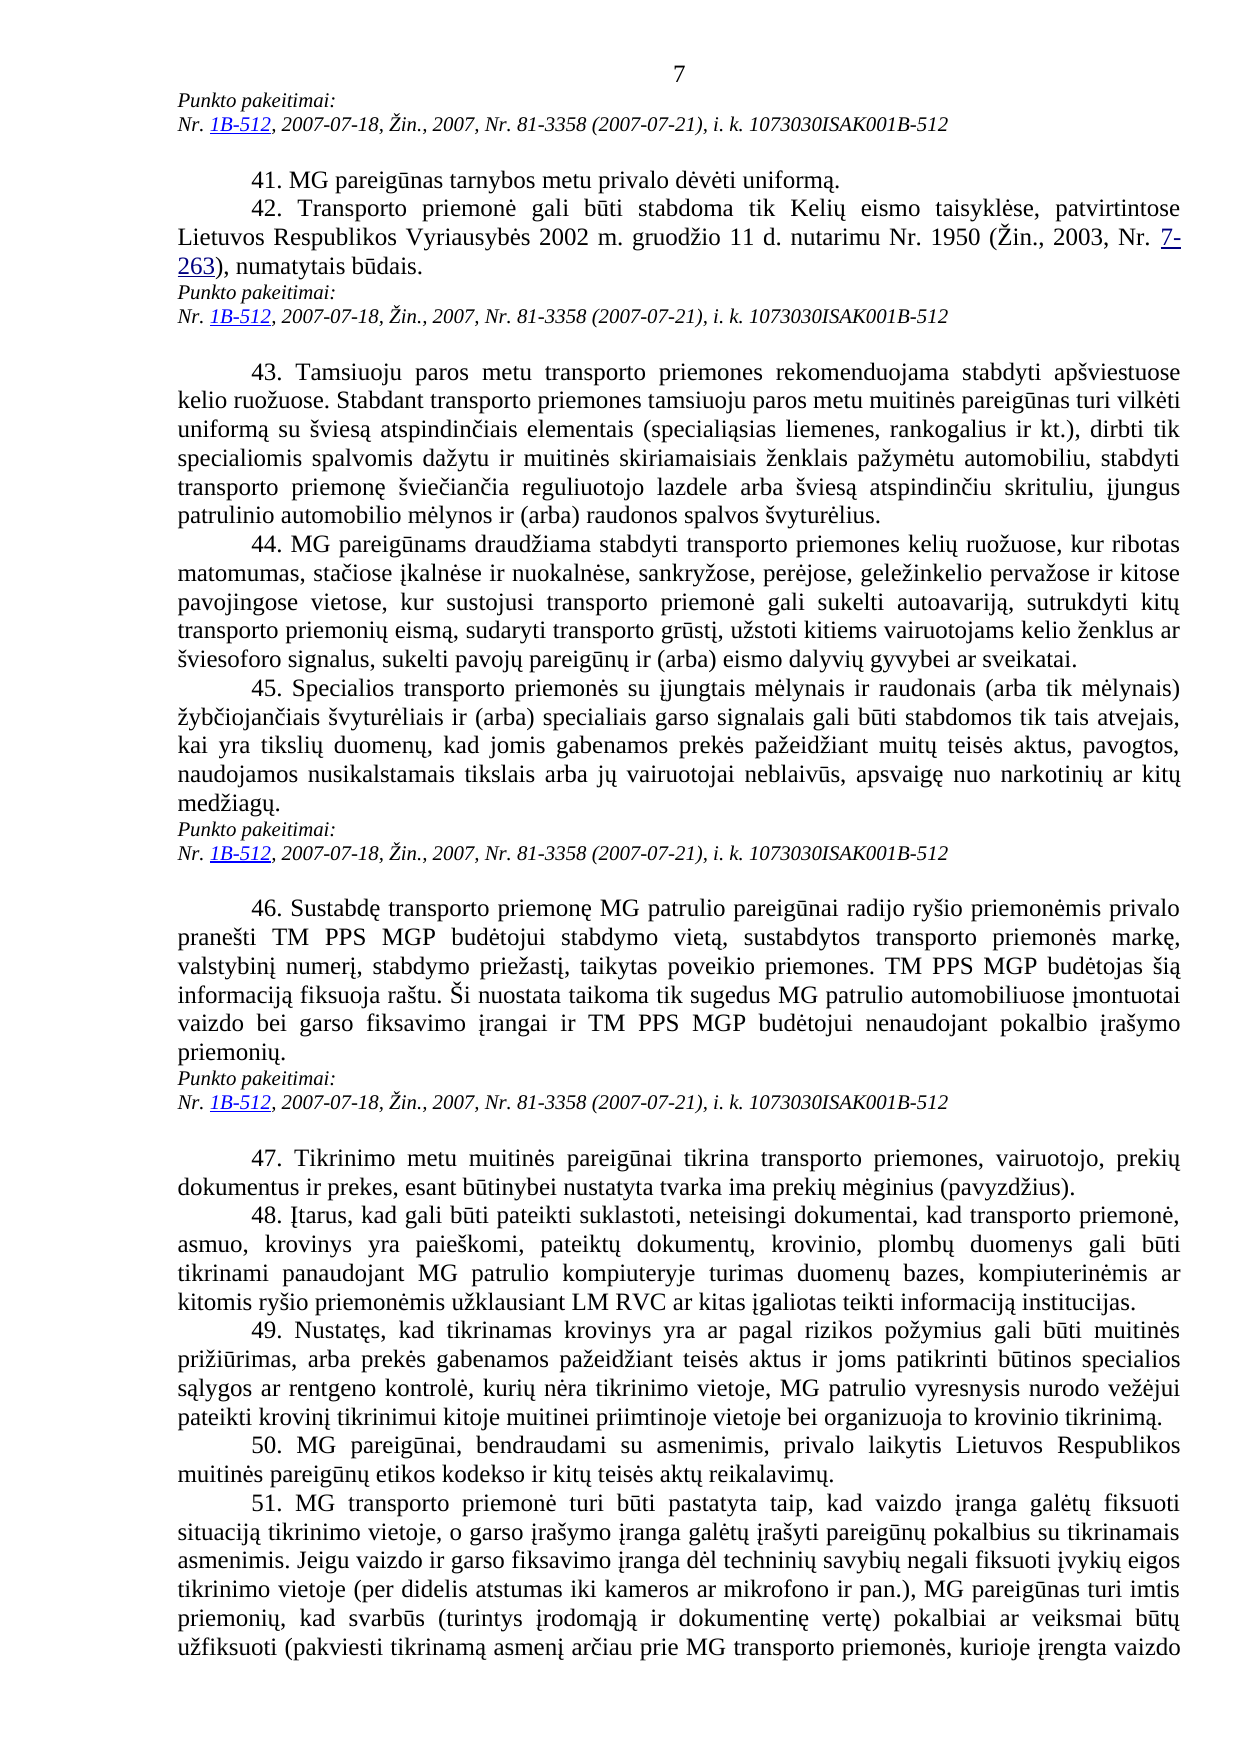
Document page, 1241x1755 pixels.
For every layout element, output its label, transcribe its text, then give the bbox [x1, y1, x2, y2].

text 49. Nustatęs, kad tikrinamas krovinys yra ar pagal rizikos požymius gali būti muitinės prižiūrimas, arba prekės gabenamos pažeidžiant teisės aktus ir joms patikrinti būtinos specialios sąlygos ar rentgeno kontrolė, kurių nėra tikrinimo vietoje, MG patrulio vyresnysis nurodo vežėjui pateikti krovinį tikrinimui kitoje muitinei priimtinoje vietoje bei organizuoja to krovinio tikrinimą. [177, 1315, 1181, 1430]
text 41. MG pareigūnas tarnybos metu privalo dėvėti uniformą. [177, 165, 1181, 193]
text 47. Tikrinimo metu muitinės pareigūnai tikrina transporto priemones, vairuotojo, prekių dokumentus ir prekes, esant būtinybei nustatyta tvarka ima prekių mėginius (pavyzdžius). [177, 1143, 1181, 1200]
text 42. Transporto priemonė gali būti stabdoma tik Kelių eismo taisyklėse, patvirtintose Lietuvos Respublikos Vyriausybės 2002 m. gruodžio 11 d. nutarimu Nr. 1950 (Žin., 2003, Nr. 7-263), numatytais būdais. [177, 193, 1181, 280]
text 46. Sustabdę transporto priemonę MG patrulio pareigūnai radijo ryšio priemonėmis privalo pranešti TM PPS MGP budėtojui stabdymo vietą, sustabdytos transporto priemonės markę, valstybinį numerį, stabdymo priežastį, taikytas poveikio priemones. TM PPS MGP budėtojas šią informaciją fiksuoja raštu. Ši nuostata taikoma tik sugedus MG patrulio automobiliuose įmontuotai vaizdo bei garso fiksavimo įrangai ir TM PPS MGP budėtojui nenaudojant pokalbio įrašymo priemonių. [177, 893, 1181, 1066]
text 45. Specialios transporto priemonės su įjungtais mėlynais ir raudonais (arba tik mėlynais) žybčiojančiais švyturėliais ir (arba) specialiais garso signalais gali būti stabdomos tik tais atvejais, kai yra tikslių duomenų, kad jomis gabenamos prekės pažeidžiant muitų teisės aktus, pavogtos, naudojamos nusikalstamais tikslais arba jų vairuotojai neblaivūs, apsvaigę nuo narkotinių ar kitų medžiagų. [177, 673, 1181, 817]
text Punkto pakeitimai: [177, 88, 1181, 112]
text 51. MG transporto priemonė turi būti pastatyta taip, kad vaizdo įranga galėtų fiksuoti situaciją tikrinimo vietoje, o garso įrašymo įranga galėtų įrašyti pareigūnų pokalbius su tikrinamais asmenimis. Jeigu vaizdo ir garso fiksavimo įranga dėl techninių savybių negali fiksuoti įvykių eigos tikrinimo vietoje (per didelis atstumas iki kameros ar mikrofono ir pan.), MG pareigūnas turi imtis priemonių, kad svarbūs (turintys įrodomąją ir dokumentinę vertę) pokalbiai ar veiksmai būtų užfiksuoti (pakviesti tikrinamą asmenį arčiau prie MG transporto priemonės, kurioje įrengta vaizdo [177, 1488, 1181, 1660]
text 44. MG pareigūnams draudžiama stabdyti transporto priemones kelių ruožuose, kur ribotas matomumas, stačiose įkalnėse ir nuokalnėse, sankryžose, perėjose, geležinkelio pervažose ir kitose pavojingose vietose, kur sustojusi transporto priemonė gali sukelti autoavariją, sutrukdyti kitų transporto priemonių eismą, sudaryti transporto grūstį, užstoti kitiems vairuotojams kelio ženklus ar šviesoforo signalus, sukelti pavojų pareigūnų ir (arba) eismo dalyvių gyvybei ar sveikatai. [177, 529, 1181, 673]
text Nr. 1B-512, 2007-07-18, Žin., 2007, Nr. 81-3358 (2007-07-21), i. k. 1073030ISAK001B-512 [177, 1090, 1181, 1114]
text Nr. 1B-512, 2007-07-18, Žin., 2007, Nr. 81-3358 (2007-07-21), i. k. 1073030ISAK001B-512 [177, 841, 1181, 865]
text 43. Tamsiuoju paros metu transporto priemones rekomenduojama stabdyti apšviestuose kelio ruožuose. Stabdant transporto priemones tamsiuoju paros metu muitinės pareigūnas turi vilkėti uniformą su šviesą atspindinčiais elementais (specialiąsias liemenes, rankogalius ir kt.), dirbti tik specialiomis spalvomis dažytu ir muitinės skiriamaisiais ženklais pažymėtu automobiliu, stabdyti transporto priemonę šviečiančia reguliuotojo lazdele arba šviesą atspindinčiu skrituliu, įjungus patrulinio automobilio mėlynos ir (arba) raudonos spalvos švyturėlius. [177, 357, 1181, 529]
text 48. Įtarus, kad gali būti pateikti suklastoti, neteisingi dokumentai, kad transporto priemonė, asmuo, krovinys yra paieškomi, pateiktų dokumentų, krovinio, plombų duomenys gali būti tikrinami panaudojant MG patrulio kompiuteryje turimas duomenų bazes, kompiuterinėmis ar kitomis ryšio priemonėmis užklausiant LM RVC ar kitas įgaliotas teikti informaciją institucijas. [177, 1200, 1181, 1315]
text Nr. 1B-512, 2007-07-18, Žin., 2007, Nr. 81-3358 (2007-07-21), i. k. 1073030ISAK001B-512 [177, 112, 1181, 136]
text Nr. 1B-512, 2007-07-18, Žin., 2007, Nr. 81-3358 (2007-07-21), i. k. 1073030ISAK001B-512 [177, 304, 1181, 328]
text 50. MG pareigūnai, bendraudami su asmenimis, privalo laikytis Lietuvos Respublikos muitinės pareigūnų etikos kodekso ir kitų teisės aktų reikalavimų. [177, 1430, 1181, 1488]
text Punkto pakeitimai: [177, 1066, 1181, 1090]
text Punkto pakeitimai: [177, 817, 1181, 841]
text Punkto pakeitimai: [177, 280, 1181, 304]
